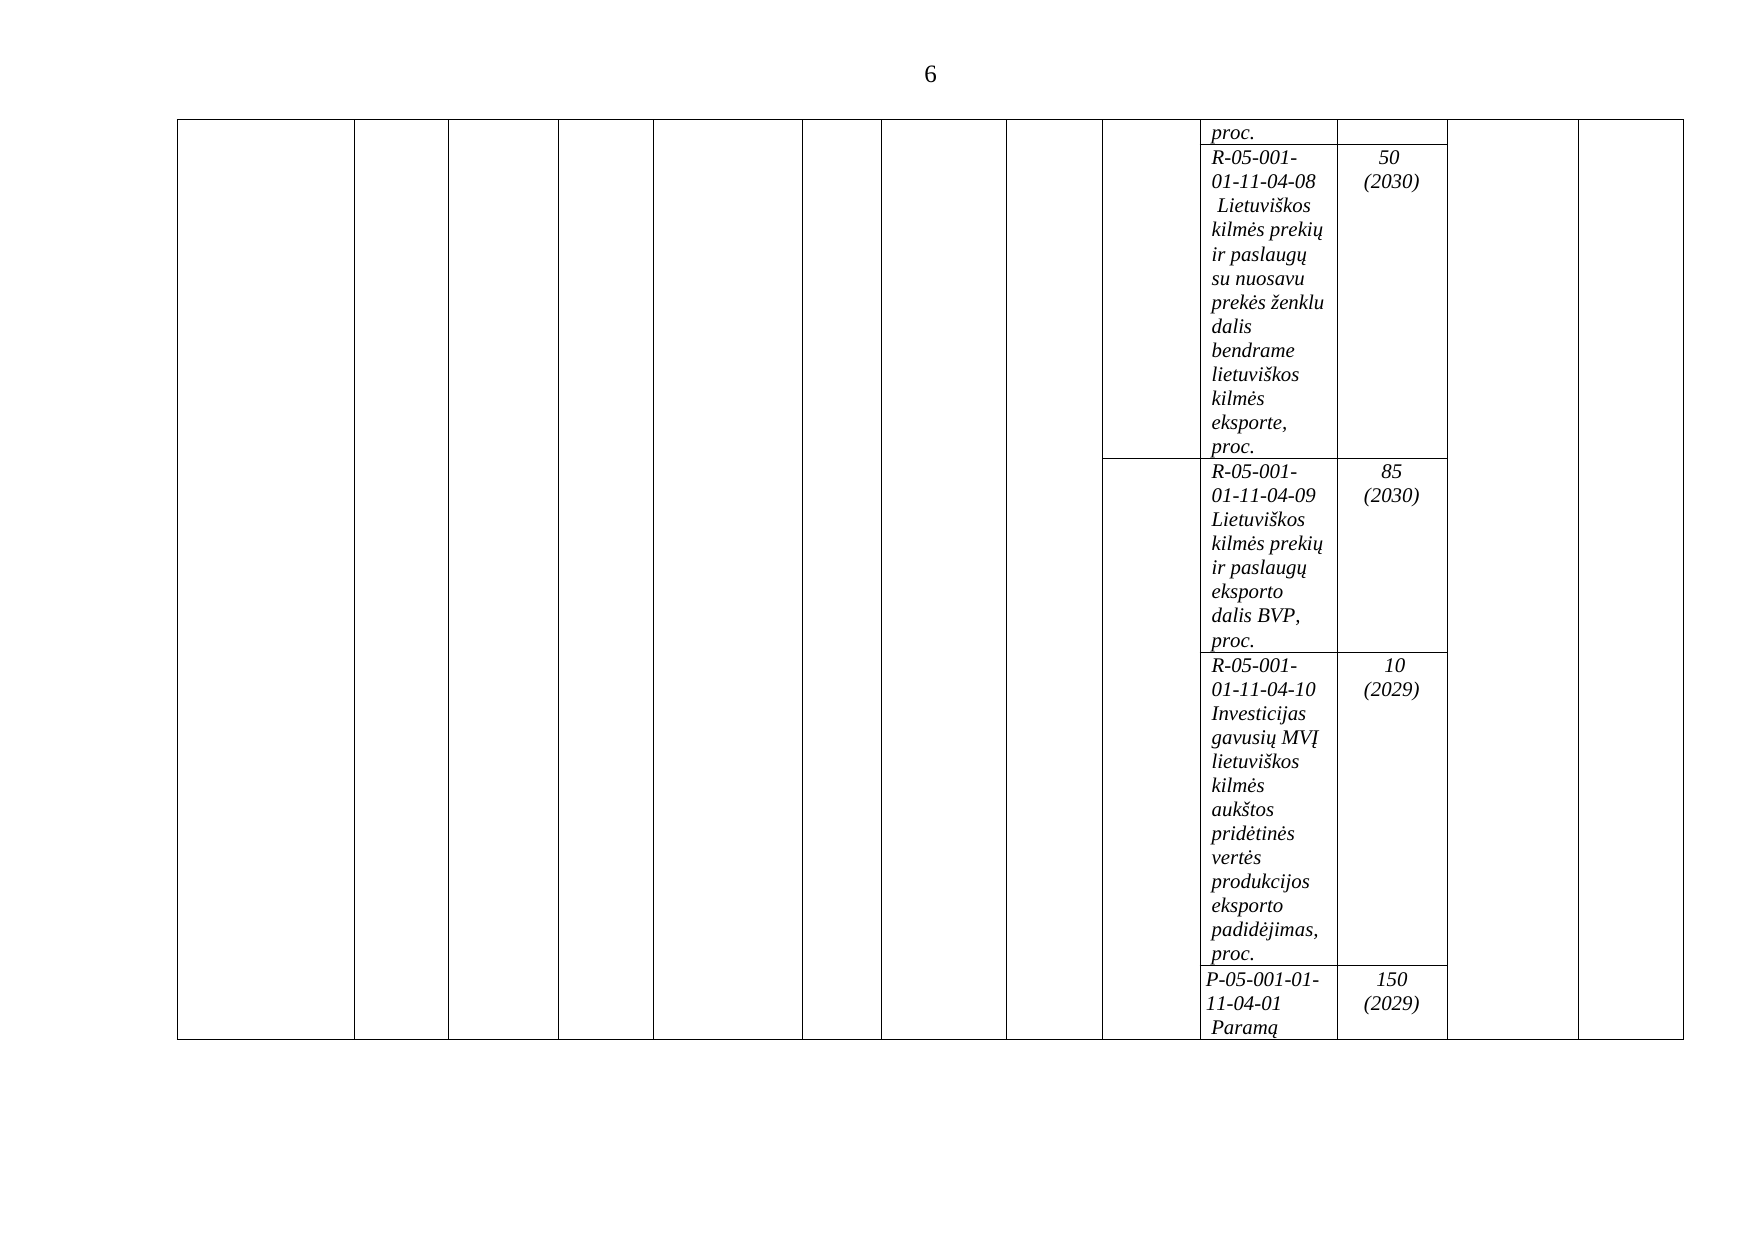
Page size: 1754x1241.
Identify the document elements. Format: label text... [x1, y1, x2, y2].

table_cell [803, 120, 881, 1039]
table_cell - [1579, 120, 1683, 1039]
table_cell [178, 120, 354, 1039]
table_cell [559, 120, 653, 1039]
table_cell R-05-001-01-11-04-10 Investicijas gavusių MVĮ lietuviškos kilmės aukštos pridėtinės vertės produkcijos eksporto padidėjimas, proc. [1201, 653, 1337, 965]
table_cell 10 (2029) [1338, 653, 1447, 965]
table_cell 50 (2030) [1338, 145, 1447, 458]
table_cell [1448, 120, 1578, 1039]
table_cell P-05-001-01-11-04-01 Paramą [1201, 966, 1337, 1039]
table_cell [1103, 459, 1200, 1039]
table_cell [1007, 120, 1102, 1039]
table_cell [1338, 120, 1447, 144]
table_cell R-05-001-01-11-04-09 Lietuviškos kilmės prekių ir paslaugų eksporto dalis BVP, proc. [1201, 459, 1337, 652]
table_cell [1103, 120, 1200, 458]
table_cell 150 (2029) [1338, 966, 1447, 1039]
table_cell [355, 120, 448, 1039]
table_cell [882, 120, 1006, 1039]
table_cell [449, 120, 558, 1039]
table_cell proc. [1201, 120, 1337, 144]
table_cell [654, 120, 802, 1039]
table_cell 85 (2030) [1338, 459, 1447, 652]
table_cell R-05-001-01-11-04-08 Lietuviškos kilmės prekių ir paslaugų su nuosavu prekės ženklu dalis bendrame lietuviškos kilmės eksporte, proc. [1201, 145, 1337, 458]
